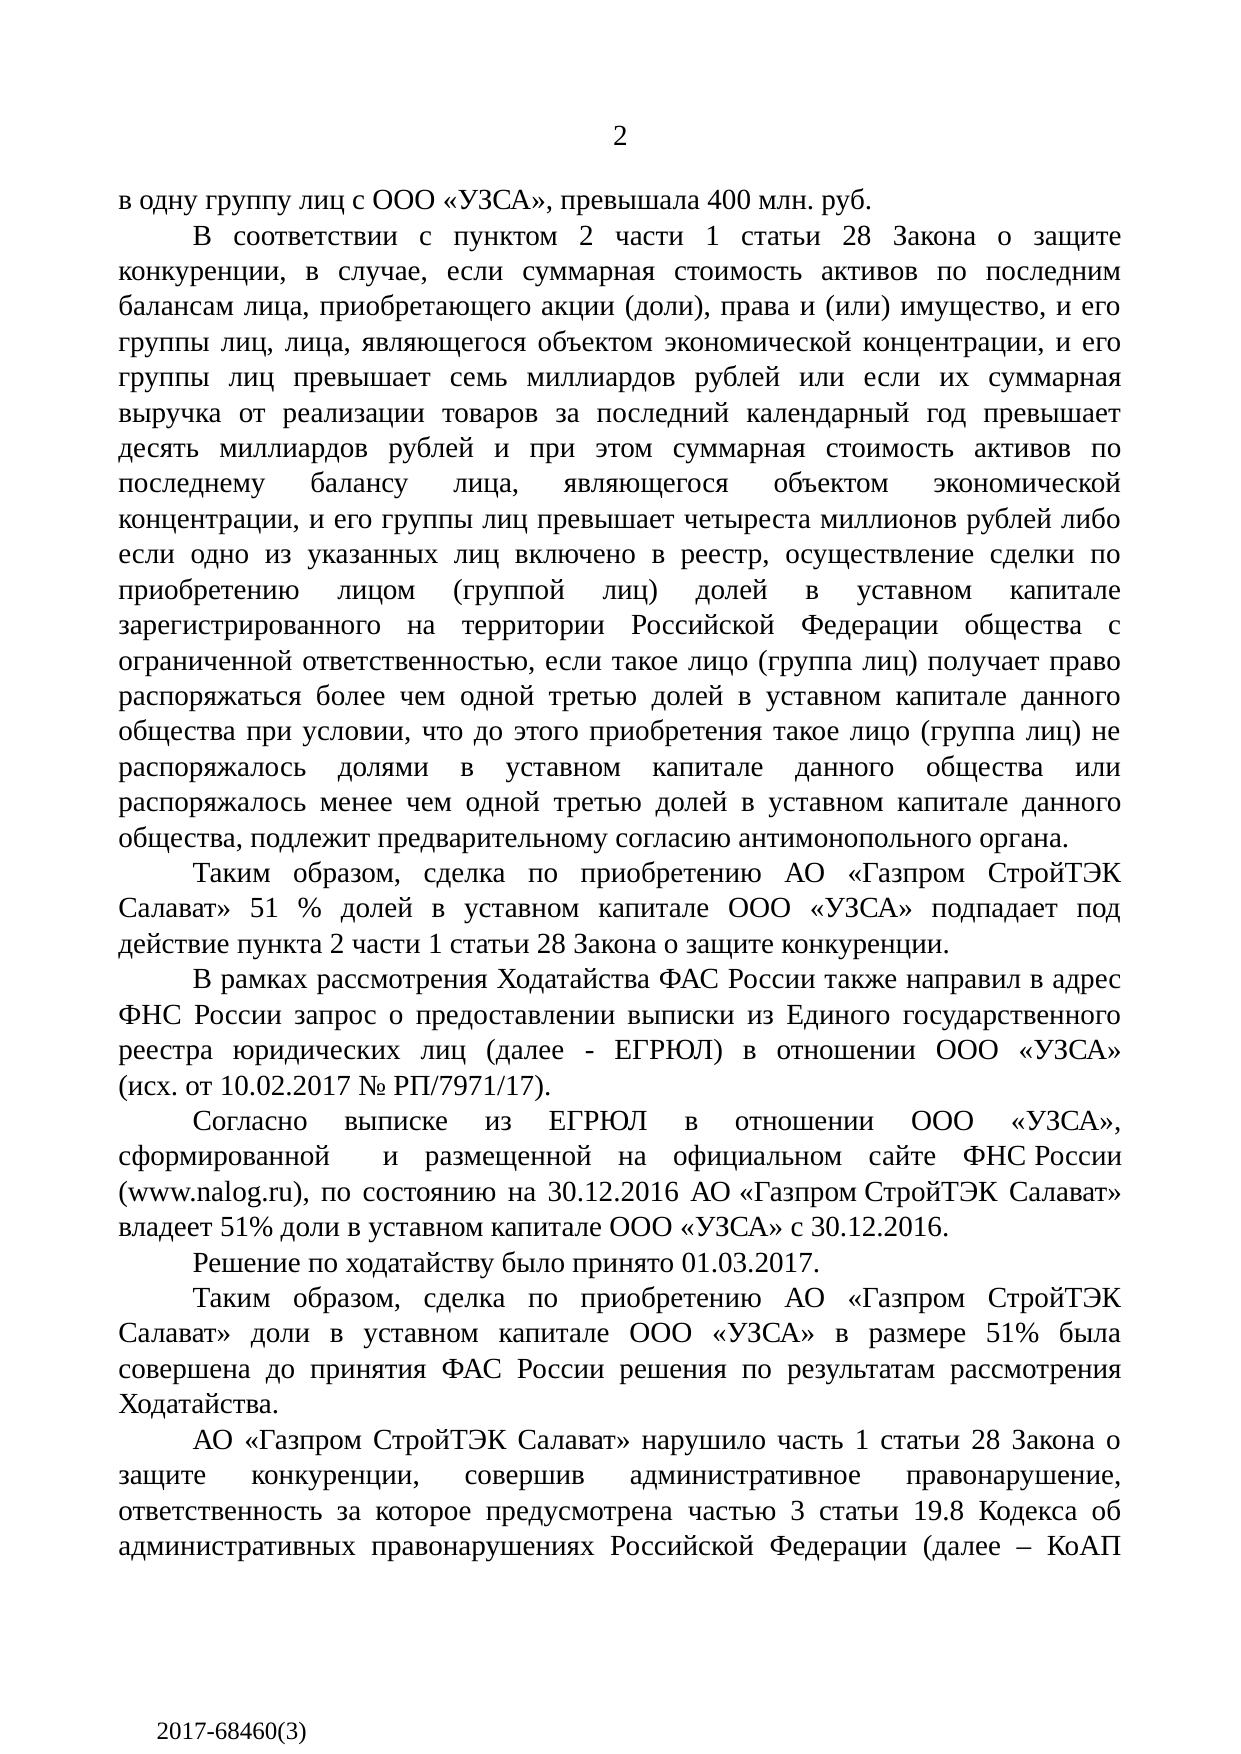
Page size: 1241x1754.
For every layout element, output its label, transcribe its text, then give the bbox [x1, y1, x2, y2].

text Согласно выписке из ЕГРЮЛ в отношении ООО «УЗСА», сформированной и размещенной на официальном сайте ФНС России (www.nalog.ru), по состоянию на 30.12.2016 АО «Газпром СтройТЭК Салават» владеет 51% доли в уставном капитале ООО «УЗСА» с 30.12.2016. [118, 1102, 1122, 1244]
text Таким образом, сделка по приобретению АО «Газпром СтройТЭК Салават» доли в уставном капитале ООО «УЗСА» в размере 51% была совершена до принятия ФАС России решения по результатам рассмотрения Ходатайства. [118, 1279, 1122, 1421]
text Решение по ходатайству было принято 01.03.2017. [118, 1244, 1122, 1279]
text Таким образом, сделка по приобретению АО «Газпром СтройТЭК Салават» 51 % долей в уставном капитале ООО «УЗСА» подпадает под действие пункта 2 части 1 статьи 28 Закона о защите конкуренции. [118, 854, 1122, 960]
text АО «Газпром СтройТЭК Салават» нарушило часть 1 статьи 28 Закона о защите конкуренции, совершив административное правонарушение, ответственность за которое предусмотрена частью 3 статьи 19.8 Кодекса об административных правонарушениях Российской Федерации (далее – КоАП [118, 1421, 1122, 1562]
text В рамках рассмотрения Ходатайства ФАС России также направил в адрес ФНС России запрос о предоставлении выписки из Единого государственного реестра юридических лиц (далее - ЕГРЮЛ) в отношении ООО «УЗСА» (исх. от 10.02.2017 № РП/7971/17). [118, 960, 1122, 1102]
text В соответствии с пунктом 2 части 1 статьи 28 Закона о защите конкуренции, в случае, если суммарная стоимость активов по последним балансам лица, приобретающего акции (доли), права и (или) имущество, и его группы лиц, лица, являющегося объектом экономической концентрации, и его группы лиц превышает семь миллиардов рублей или если их суммарная выручка от реализации товаров за последний календарный год превышает десять миллиардов рублей и при этом суммарная стоимость активов по последнему балансу лица, являющегося объектом экономической концентрации, и его группы лиц превышает четыреста миллионов рублей либо если одно из указанных лиц включено в реестр, осуществление сделки по приобретению лицом (группой лиц) долей в уставном капитале зарегистрированного на территории Российской Федерации общества с ограниченной ответственностью, если такое лицо (группа лиц) получает право распоряжаться более чем одной третью долей в уставном капитале данного общества при условии, что до этого приобретения такое лицо (группа лиц) не распоряжалось долями в уставном капитале данного общества или распоряжалось менее чем одной третью долей в уставном капитале данного общества, подлежит предварительному согласию антимонопольного органа. [118, 217, 1122, 854]
text в одну группу лиц с ООО «УЗСА», превышала 400 млн. руб. [118, 181, 1122, 217]
